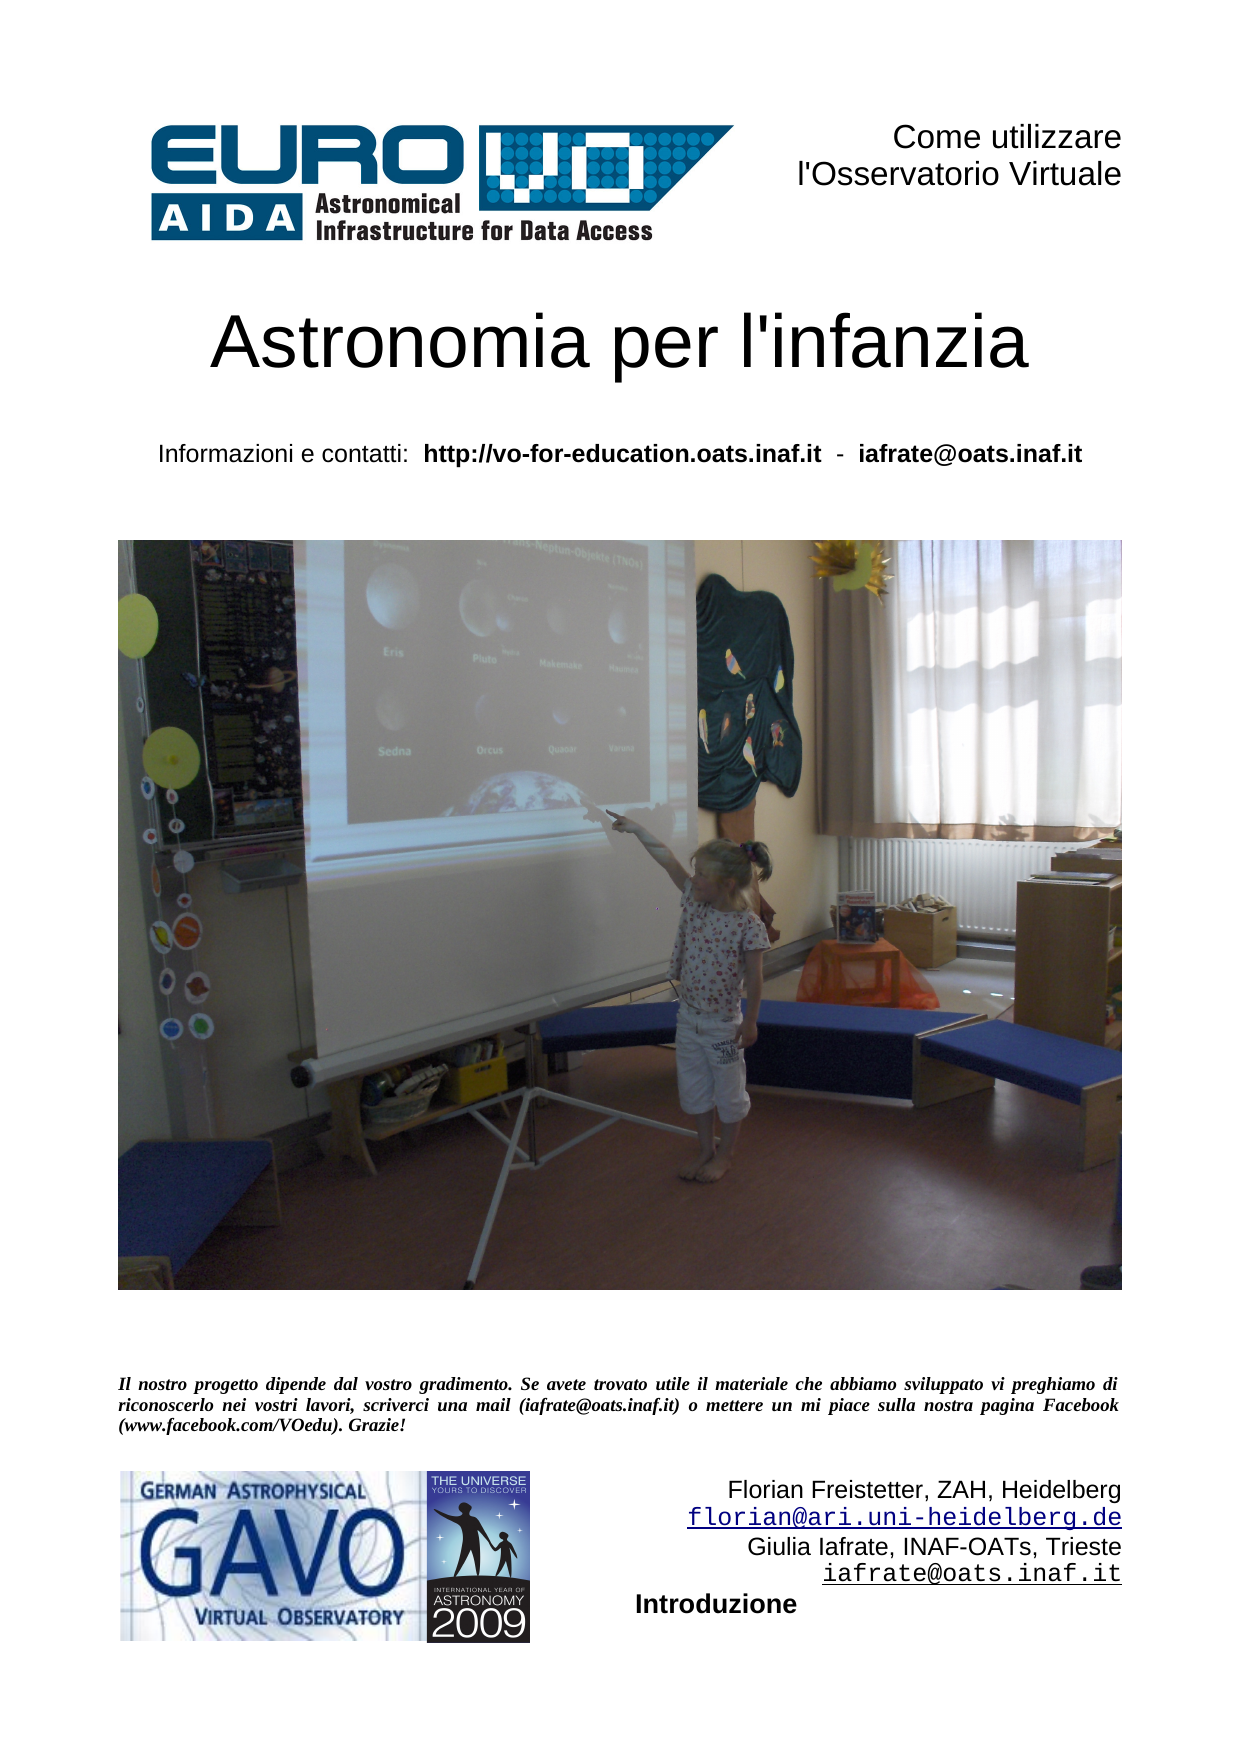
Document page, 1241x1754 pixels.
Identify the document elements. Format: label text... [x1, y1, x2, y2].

picture [122, 119, 763, 246]
text iafrate@oats.inaf.it [635, 1560, 1122, 1589]
text Il nostro progetto dipende dal vostro gradimento. Se avete trovato utile il materiale che abbiamo sviluppato vi preghiamo di riconoscerlo nei vostri lavori, scriverci una mail (iafrate@oats.inaf.it) o mettere un mi piace sulla nostra pagina Facebook (www.facebook.com/VOedu). Grazie! [118, 1374, 1122, 1436]
picture [120, 1471, 530, 1643]
text florian@ari.uni-heidelberg.de [635, 1504, 1122, 1532]
text Come utilizzare l'Osservatorio Virtuale [118, 118, 1122, 193]
picture [118, 540, 1122, 1290]
text Introduzione [635, 1589, 1122, 1619]
text Giulia Iafrate, INAF-OATs, Trieste [635, 1532, 1122, 1560]
text Astronomia per l'infanzia [118, 300, 1122, 383]
text Florian Freistetter, ZAH, Heidelberg [530, 1476, 1122, 1504]
text Informazioni e contatti: http://vo-for-education.oats.inaf.it - iafrate@oats.inaf.it [118, 439, 1122, 467]
